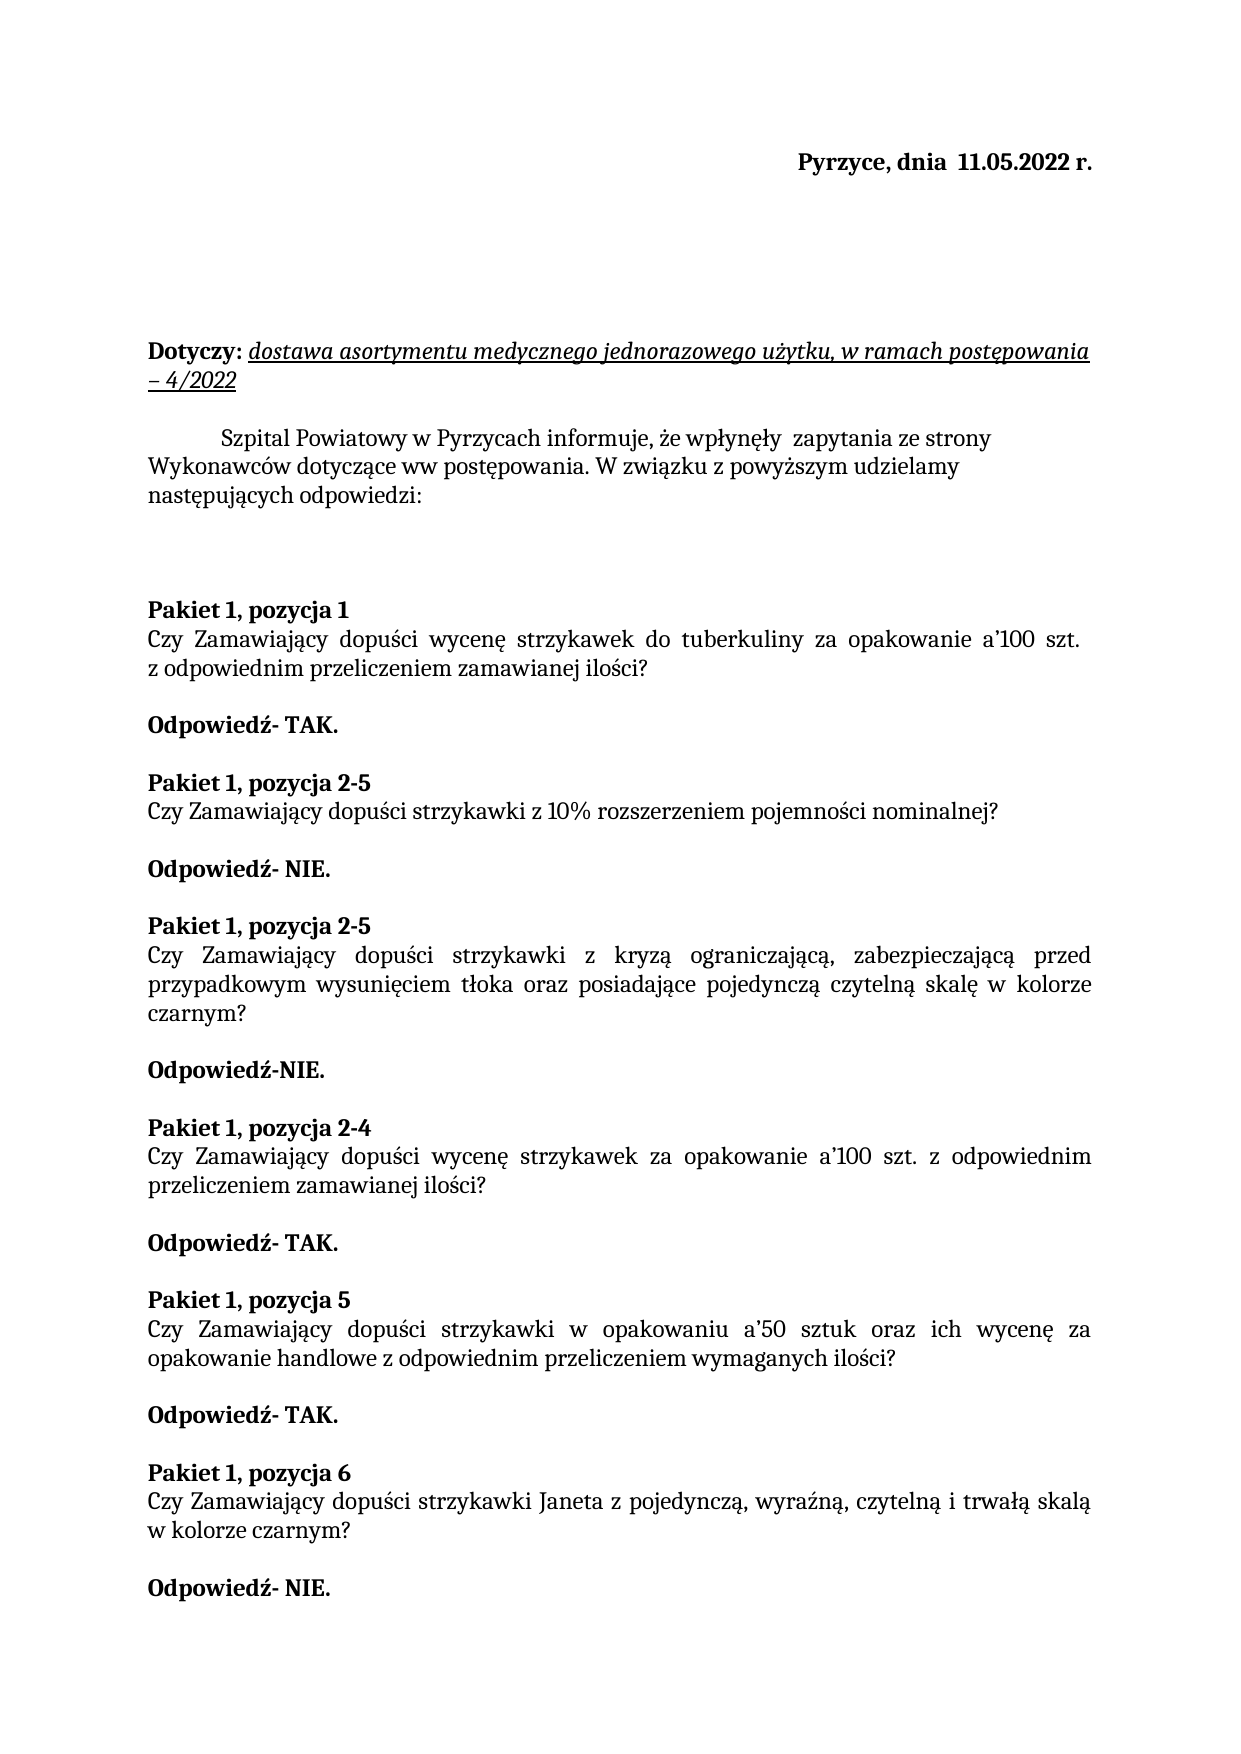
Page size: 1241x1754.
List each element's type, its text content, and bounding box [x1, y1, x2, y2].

text Odpowiedź- TAK. [148, 1228, 1093, 1257]
text Pakiet 1, pozycja 2-5 [148, 912, 1093, 941]
text Czy Zamawiający dopuści wycenę strzykawek za opakowanie a’100 szt. z odpowiednim przeliczeniem zamawianej ilości? [148, 1142, 1093, 1200]
text Szpital Powiatowy w Pyrzycach informuje, że wpłynęły zapytania ze strony Wykonawców dotyczące ww postępowania. W związku z powyższym udzielamy następujących odpowiedzi: [148, 423, 1093, 510]
text Pakiet 1, pozycja 5 [148, 1286, 1093, 1315]
text Odpowiedź- TAK. [148, 1401, 1093, 1430]
text Pakiet 1, pozycja 6 [148, 1458, 1093, 1487]
list Pyrzyce, dnia 11.05.2022 r. [148, 148, 1093, 176]
text Czy Zamawiający dopuści strzykawki w opakowaniu a’50 sztuk oraz ich wycenę za opakowanie handlowe z odpowiednim przeliczeniem wymaganych ilości? [148, 1315, 1093, 1372]
text Pakiet 1, pozycja 2-4 [148, 1113, 1093, 1142]
text Pakiet 1, pozycja 2-5 [148, 768, 1093, 797]
text Odpowiedź- NIE. [148, 855, 1093, 883]
text Odpowiedź- NIE. [148, 1573, 1093, 1602]
text Dotyczy: dostawa asortymentu medycznego jednorazowego użytku, w ramach postępowania – 4/2022 [148, 337, 1093, 395]
text Czy Zamawiający dopuści strzykawki z 10% rozszerzeniem pojemności nominalnej? [148, 797, 1093, 826]
text Czy Zamawiający dopuści strzykawki z kryzą ograniczającą, zabezpieczającą przed przypadkowym wysunięciem tłoka oraz posiadające pojedynczą czytelną skalę w kolorze czarnym? [148, 941, 1093, 1027]
text Czy Zamawiający dopuści wycenę strzykawek do tuberkuliny za opakowanie a’100 szt. z odpowiednim przeliczeniem zamawianej ilości? [148, 625, 1093, 682]
text Pakiet 1, pozycja 1 [148, 596, 1093, 625]
text Czy Zamawiający dopuści strzykawki Janeta z pojedynczą, wyraźną, czytelną i trwałą skalą w kolorze czarnym? [148, 1487, 1093, 1545]
text Odpowiedź-NIE. [148, 1056, 1093, 1085]
text Odpowiedź- TAK. [148, 711, 1093, 740]
